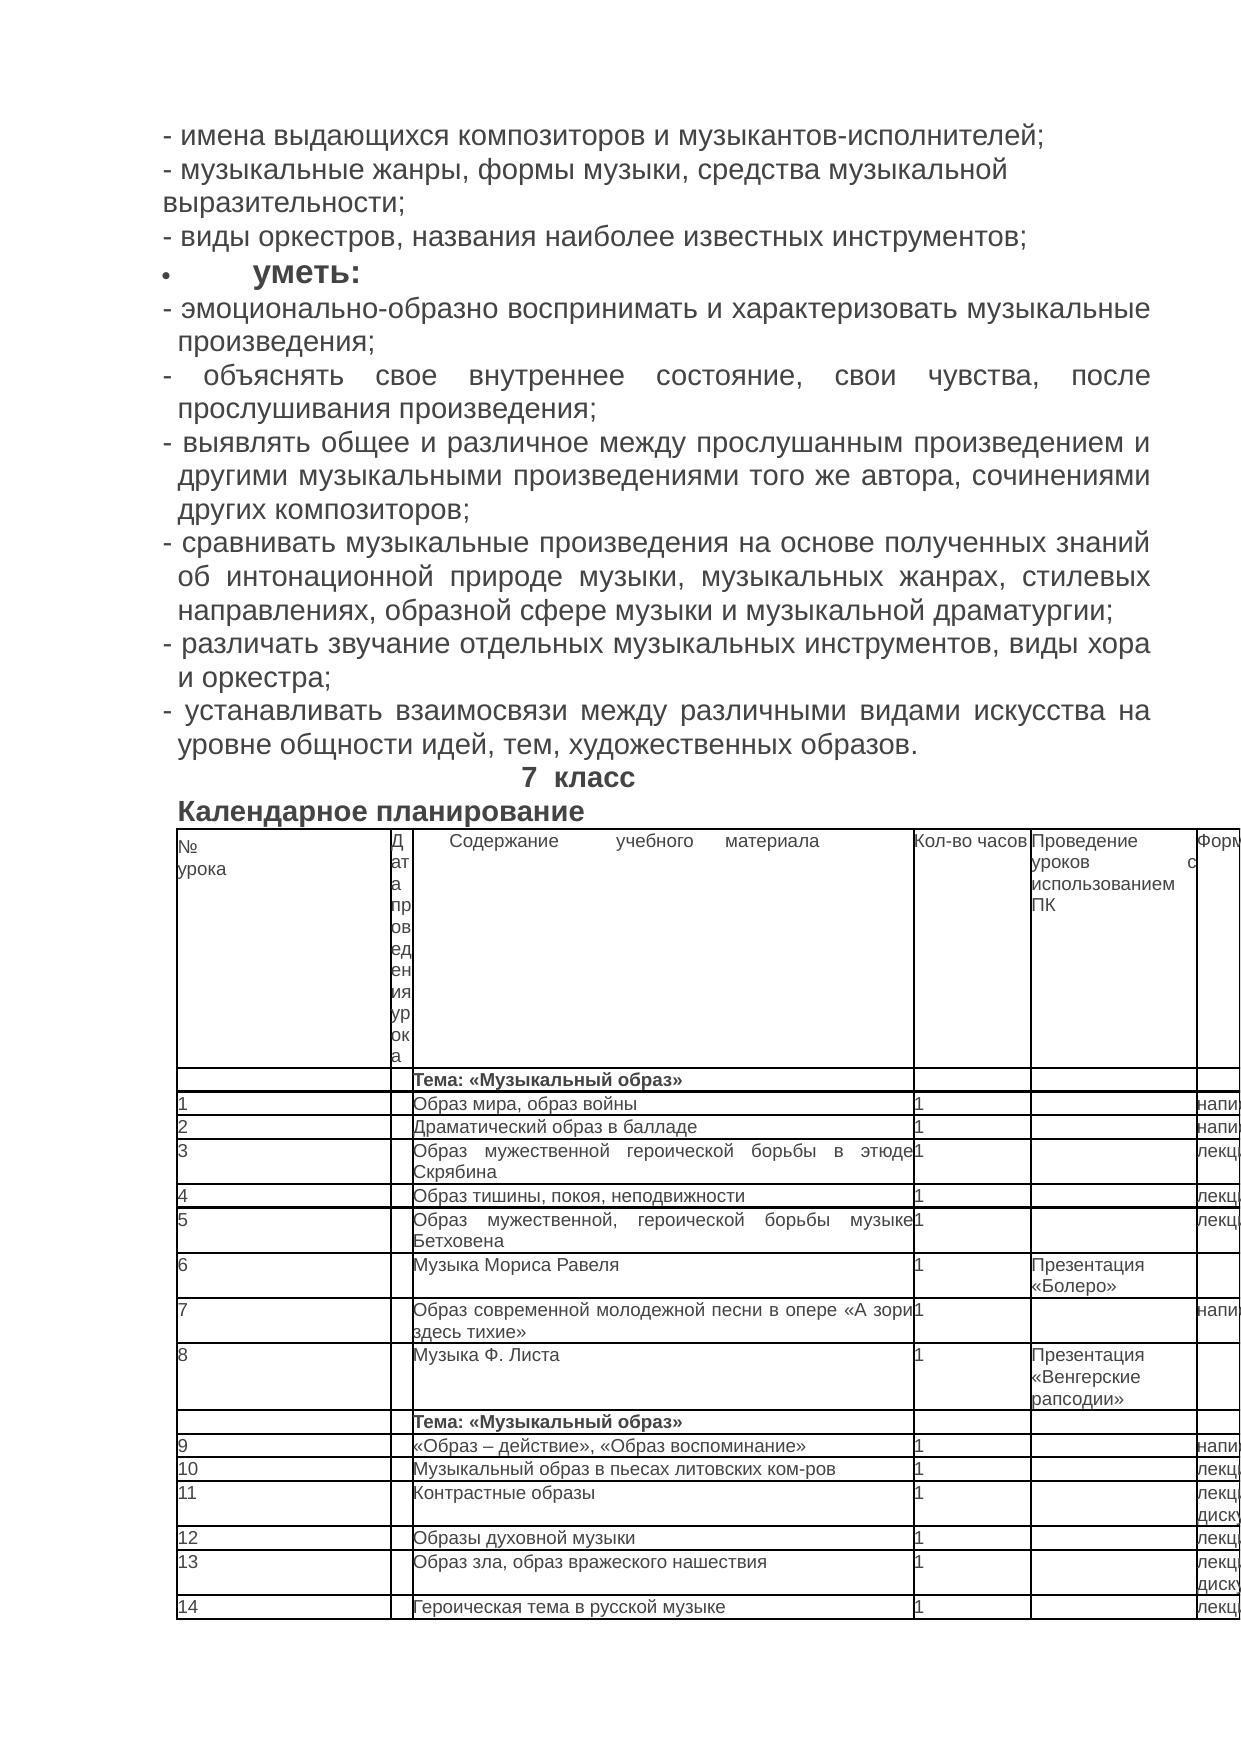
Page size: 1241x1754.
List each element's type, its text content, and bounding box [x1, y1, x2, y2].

table_cell 1 [915, 1299, 1030, 1342]
table_cell 6 [178, 1254, 390, 1297]
text выразительности; [162, 185, 1152, 219]
table_cell Образ мира, образ войны [414, 1093, 913, 1114]
table_cell 14 [178, 1596, 390, 1617]
table_cell [1198, 1344, 1239, 1409]
table_header Проведение уроков с использованием ПК [1032, 830, 1196, 1067]
table_cell лекция-беседа [1198, 1209, 1239, 1252]
table_cell 4 [178, 1185, 390, 1206]
table_cell Контрастные образы [414, 1482, 913, 1525]
table_header Кол-во часов [915, 830, 1030, 1067]
table_cell [1032, 1458, 1196, 1480]
table_cell 1 [915, 1482, 1030, 1525]
table_cell [392, 1435, 412, 1456]
table_cell Музыка Ф. Листа [414, 1344, 913, 1409]
table_cell 1 [915, 1093, 1030, 1114]
table_cell [392, 1185, 412, 1206]
table_cell Музыка Мориса Равеля [414, 1254, 913, 1297]
table_cell [392, 1069, 412, 1090]
table_cell Тема: «Музыкальный образ» [414, 1069, 913, 1090]
table_cell Образ тишины, покоя, неподвижности [414, 1185, 913, 1206]
table_cell [1032, 1596, 1196, 1617]
table_cell [1032, 1209, 1196, 1252]
table_cell [1032, 1140, 1196, 1183]
text - объяснять свое внутреннее состояние, свои чувства, после прослушивания произведения; [162, 358, 1152, 425]
text - различать звучание отдельных музыкальных инструментов, виды хора и оркестра; [162, 626, 1152, 693]
table_cell 1 [915, 1435, 1030, 1456]
table_cell Образ мужественной, героической борьбы музыке Бетховена [414, 1209, 913, 1252]
table_cell [392, 1209, 412, 1252]
table_cell 1 [915, 1185, 1030, 1206]
table_header Содержание учебного материала [414, 830, 913, 1067]
table_cell «Образ – действие», «Образ воспоминание» [414, 1435, 913, 1456]
table_cell 1 [915, 1458, 1030, 1480]
table_cell [1032, 1551, 1196, 1594]
table_cell [1198, 1254, 1239, 1297]
table_cell [1198, 1069, 1239, 1090]
text - имена выдающихся композиторов и музыкантов-исполнителей; [162, 118, 1152, 152]
text Календарное планирование [177, 794, 1152, 827]
table_cell Тема: «Музыкальный образ» [414, 1411, 913, 1432]
text - музыкальные жанры, формы музыки, средства музыкальной [162, 152, 1152, 185]
table_cell [178, 1411, 390, 1432]
table_cell 1 [915, 1116, 1030, 1138]
table_cell Образы духовной музыки [414, 1527, 913, 1549]
table_cell 1 [915, 1527, 1030, 1549]
table_cell 8 [178, 1344, 390, 1409]
table_cell лекция-беседа [1198, 1458, 1239, 1480]
table_cell 7 [178, 1299, 390, 1342]
table_cell Образ мужественной героической борьбы в этюде Скрябина [414, 1140, 913, 1183]
text - эмоционально-образно воспринимать и характеризовать музыкальные произведения; [162, 291, 1152, 358]
table_cell 1 [915, 1254, 1030, 1297]
table_cell [1032, 1116, 1196, 1138]
table_cell [915, 1411, 1030, 1432]
table_cell [392, 1140, 412, 1183]
table_cell написание эссе [1198, 1116, 1239, 1138]
table_cell Драматический образ в балладе [414, 1116, 913, 1138]
table_cell [392, 1344, 412, 1409]
table_cell 1 [915, 1209, 1030, 1252]
table_cell 1 [915, 1140, 1030, 1183]
table_header Формы и методы контроля [1198, 830, 1239, 1067]
table_cell написание эссе [1198, 1435, 1239, 1456]
table_cell [392, 1596, 412, 1617]
table_cell [392, 1458, 412, 1480]
table_cell [1032, 1411, 1196, 1432]
table_cell 1 [915, 1596, 1030, 1617]
table_cell [392, 1254, 412, 1297]
table_cell [1198, 1411, 1239, 1432]
table_cell [1032, 1093, 1196, 1114]
table_cell Презентация «Венгерские рапсодии» [1032, 1344, 1196, 1409]
table_cell [1032, 1482, 1196, 1525]
table_cell лекция с элементами дискуссии; [1198, 1551, 1239, 1594]
table_cell [392, 1093, 412, 1114]
table_cell лекция с элементами дискуссии; [1198, 1482, 1239, 1525]
table_cell [392, 1299, 412, 1342]
table_cell 10 [178, 1458, 390, 1480]
table_cell [1032, 1299, 1196, 1342]
text - сравнивать музыкальные произведения на основе полученных знаний об интонационной природе музыки, музыкальных жанрах, стилевых направлениях, образной сфере музыки и музыкальной драматургии; [162, 526, 1152, 626]
table_cell написание эссе [1198, 1299, 1239, 1342]
table_cell [1032, 1527, 1196, 1549]
table_cell [392, 1411, 412, 1432]
text - устанавливать взаимосвязи между различными видами искусства на уровне общности идей, тем, художественных образов. [162, 693, 1152, 760]
table_cell [392, 1527, 412, 1549]
table_cell [915, 1069, 1030, 1090]
table_cell Музыкальный образ в пьесах литовских ком-ров [414, 1458, 913, 1480]
table_cell [1032, 1069, 1196, 1090]
table_cell написание эссе [1198, 1093, 1239, 1114]
table_cell лекция-беседа [1198, 1596, 1239, 1617]
table_cell 1 [915, 1344, 1030, 1409]
table_cell [392, 1482, 412, 1525]
table_header № урока [178, 830, 390, 1067]
table_cell [1032, 1435, 1196, 1456]
list уметь: [162, 252, 1152, 291]
table_cell [392, 1551, 412, 1594]
text 7 класс [177, 760, 1152, 794]
text - виды оркестров, названия наиболее известных инструментов; [162, 219, 1152, 252]
table_cell 5 [178, 1209, 390, 1252]
table_cell 3 [178, 1140, 390, 1183]
table_cell [392, 1116, 412, 1138]
table_cell 2 [178, 1116, 390, 1138]
table_cell 9 [178, 1435, 390, 1456]
table_cell Презентация «Болеро» [1032, 1254, 1196, 1297]
table_cell 11 [178, 1482, 390, 1525]
table_cell 1 [915, 1551, 1030, 1594]
table_cell 12 [178, 1527, 390, 1549]
table_cell лекция-беседа [1198, 1140, 1239, 1183]
table_cell [178, 1069, 390, 1090]
table_cell Образ зла, образ вражеского нашествия [414, 1551, 913, 1594]
table_cell Образ современной молодежной песни в опере «А зори здесь тихие» [414, 1299, 913, 1342]
table_cell [1032, 1185, 1196, 1206]
text - выявлять общее и различное между прослушанным произведением и другими музыкальными произведениями того же автора, сочинениями других композиторов; [162, 425, 1152, 526]
table_cell Героическая тема в русской музыке [414, 1596, 913, 1617]
table_cell лекция-беседа [1198, 1185, 1239, 1206]
table_cell 13 [178, 1551, 390, 1594]
table_cell лекция-беседа [1198, 1527, 1239, 1549]
table_cell 1 [178, 1093, 390, 1114]
table_header Дата проведения урока [392, 830, 412, 1067]
